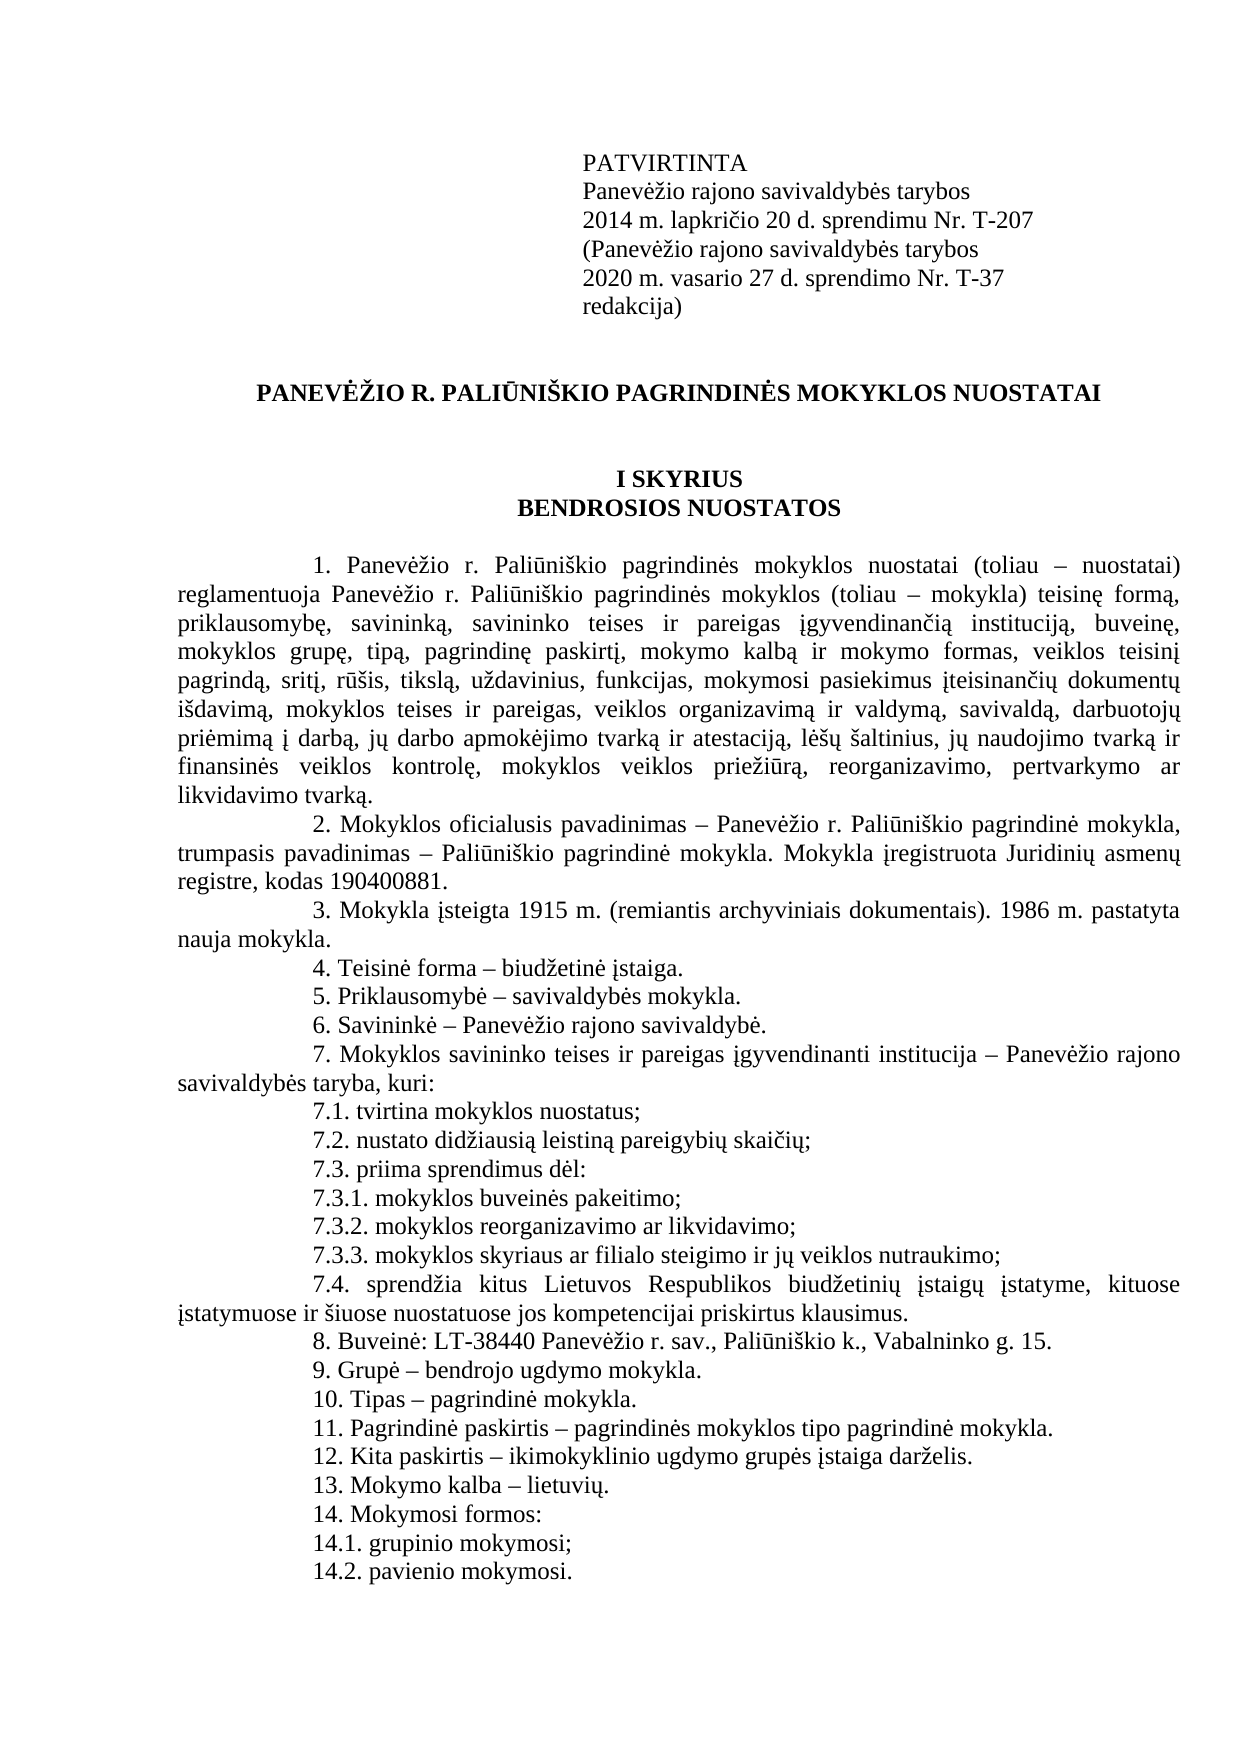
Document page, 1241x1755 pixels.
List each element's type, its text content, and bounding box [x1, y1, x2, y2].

text Panevėžio rajono savivaldybės tarybos [447, 176, 1181, 205]
text 7. Mokyklos savininko teises ir pareigas įgyvendinanti institucija – Panevėžio rajono savivaldybės taryba, kuri: [177, 1039, 1181, 1096]
text 7.3.3. mokyklos skyriaus ar filialo steigimo ir jų veiklos nutraukimo; [177, 1240, 1181, 1269]
text redakcija) [447, 291, 1181, 320]
text 9. Grupė – bendrojo ugdymo mokykla. [177, 1355, 1181, 1384]
text 3. Mokykla įsteigta 1915 m. (remiantis archyviniais dokumentais). 1986 m. pastatyta nauja mokykla. [177, 895, 1181, 953]
text 6. Savininkė – Panevėžio rajono savivaldybė. [177, 1010, 1181, 1039]
text BENDROSIOS NUOSTATOS [177, 493, 1181, 521]
text 13. Mokymo kalba – lietuvių. [177, 1470, 1181, 1499]
text 14.1. grupinio mokymosi; [177, 1528, 1181, 1556]
text 14. Mokymosi formos: [177, 1499, 1181, 1528]
text PATVIRTINTA [447, 148, 1181, 176]
text 5. Priklausomybė – savivaldybės mokykla. [177, 981, 1181, 1010]
text 14.2. pavienio mokymosi. [177, 1556, 1181, 1585]
text 2020 m. vasario 27 d. sprendimo Nr. T-37 [447, 263, 1181, 291]
text 2. Mokyklos oficialusis pavadinimas – Panevėžio r. Paliūniškio pagrindinė mokykla, trumpasis pavadinimas – Paliūniškio pagrindinė mokykla. Mokykla įregistruota Juridinių asmenų registre, kodas 190400881. [177, 809, 1181, 895]
text I SKYRIUS [177, 464, 1181, 493]
text 7.3.1. mokyklos buveinės pakeitimo; [177, 1183, 1181, 1211]
text 11. Pagrindinė paskirtis – pagrindinės mokyklos tipo pagrindinė mokykla. [177, 1413, 1181, 1441]
text 7.1. tvirtina mokyklos nuostatus; [177, 1096, 1181, 1125]
text 2014 m. lapkričio 20 d. sprendimu Nr. T-207 [447, 205, 1181, 234]
text 7.3.2. mokyklos reorganizavimo ar likvidavimo; [177, 1211, 1181, 1240]
text 4. Teisinė forma – biudžetinė įstaiga. [177, 953, 1181, 981]
text 7.4. sprendžia kitus Lietuvos Respublikos biudžetinių įstaigų įstatyme, kituose įstatymuose ir šiuose nuostatuose jos kompetencijai priskirtus klausimus. [177, 1269, 1181, 1326]
text PANEVĖŽIO R. PALIŪNIŠKIO PAGRINDINĖS MOKYKLOS NUOSTATAI [177, 378, 1181, 406]
text 8. Buveinė: LT-38440 Panevėžio r. sav., Paliūniškio k., Vabalninko g. 15. [177, 1326, 1181, 1355]
text 7.3. priima sprendimus dėl: [177, 1154, 1181, 1183]
text 10. Tipas – pagrindinė mokykla. [177, 1384, 1181, 1413]
text 1. Panevėžio r. Paliūniškio pagrindinės mokyklos nuostatai (toliau – nuostatai) reglamentuoja Panevėžio r. Paliūniškio pagrindinės mokyklos (toliau – mokykla) teisinę formą, priklausomybę, savininką, savininko teises ir pareigas įgyvendinančią instituciją, buveinę, mokyklos grupę, tipą, pagrindinę paskirtį, mokymo kalbą ir mokymo formas, veiklos teisinį pagrindą, sritį, rūšis, tikslą, uždavinius, funkcijas, mokymosi pasiekimus įteisinančių dokumentų išdavimą, mokyklos teises ir pareigas, veiklos organizavimą ir valdymą, savivaldą, darbuotojų priėmimą į darbą, jų darbo apmokėjimo tvarką ir atestaciją, lėšų šaltinius, jų naudojimo tvarką ir finansinės veiklos kontrolę, mokyklos veiklos priežiūrą, reorganizavimo, pertvarkymo ar likvidavimo tvarką. [177, 550, 1181, 809]
text (Panevėžio rajono savivaldybės tarybos [447, 234, 1181, 263]
text 7.2. nustato didžiausią leistiną pareigybių skaičių; [177, 1125, 1181, 1154]
text 12. Kita paskirtis – ikimokyklinio ugdymo grupės įstaiga darželis. [177, 1441, 1181, 1470]
